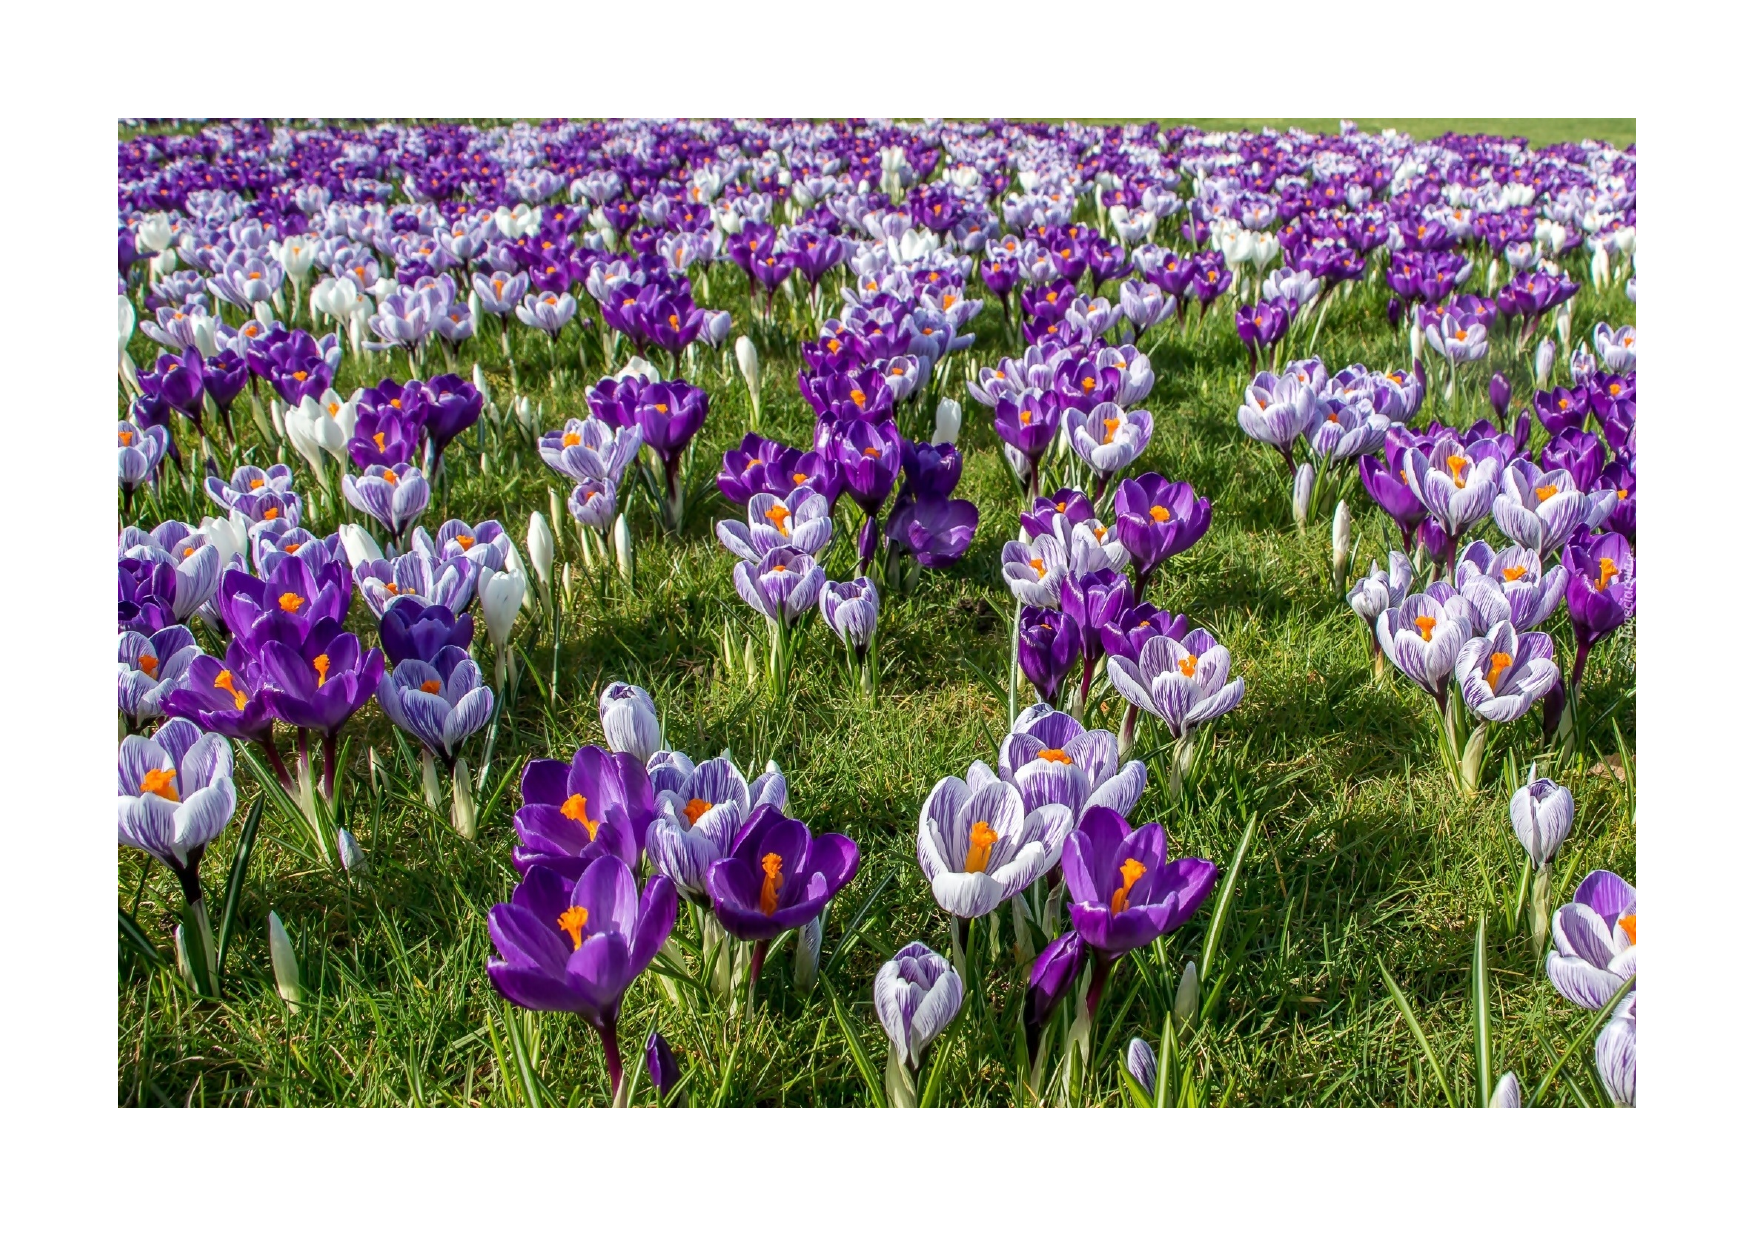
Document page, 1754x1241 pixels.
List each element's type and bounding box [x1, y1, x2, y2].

picture [118, 118, 1636, 1108]
